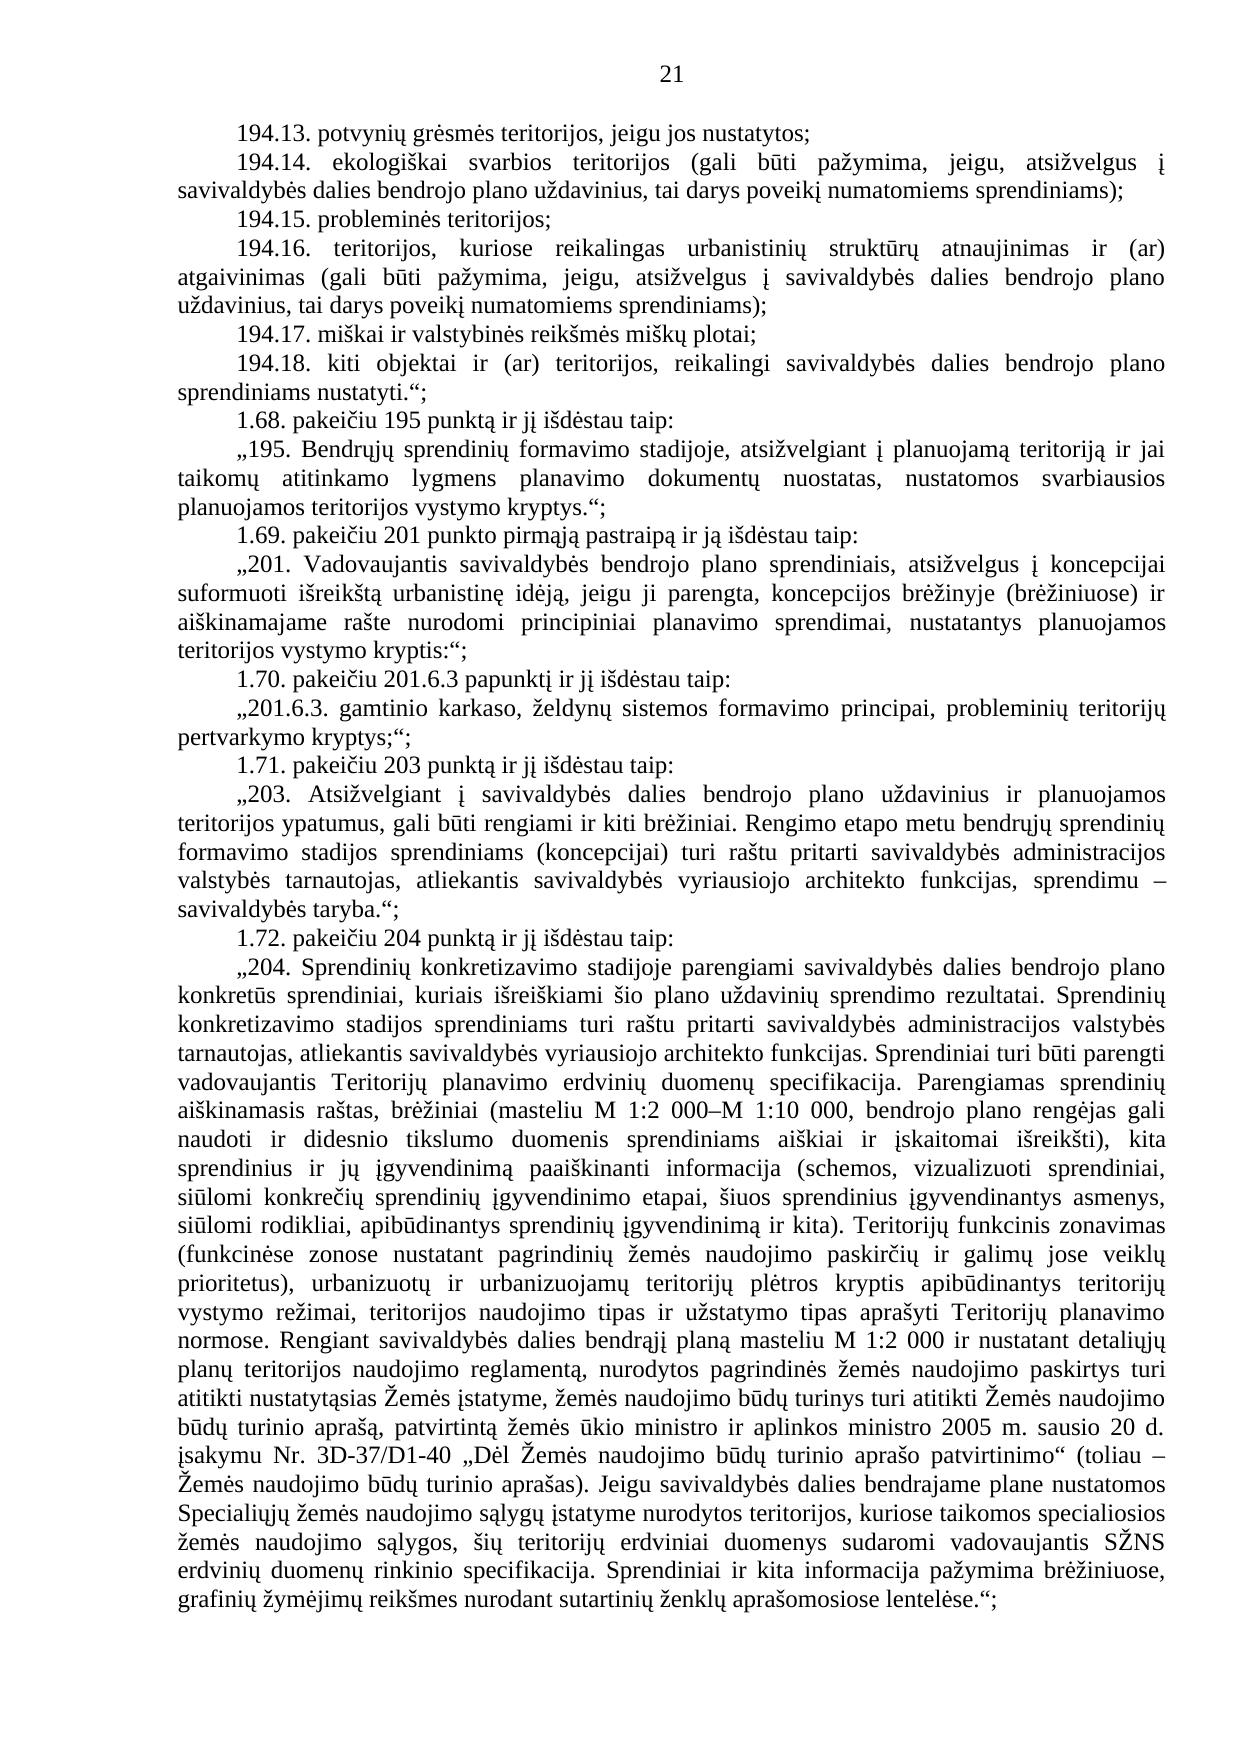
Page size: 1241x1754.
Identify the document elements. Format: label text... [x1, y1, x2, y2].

text „201. Vadovaujantis savivaldybės bendrojo plano sprendiniais, atsižvelgus į koncepcijai suformuoti išreikštą urbanistinę idėją, jeigu ji parengta, koncepcijos brėžinyje (brėžiniuose) ir aiškinamajame rašte nurodomi principiniai planavimo sprendimai, nustatantys planuojamos teritorijos vystymo kryptis:“; [177, 549, 1166, 664]
text 194.15. probleminės teritorijos; [177, 204, 1166, 233]
text 194.13. potvynių grėsmės teritorijos, jeigu jos nustatytos; [177, 118, 1166, 147]
text 194.14. ekologiškai svarbios teritorijos (gali būti pažymima, jeigu, atsižvelgus į savivaldybės dalies bendrojo plano uždavinius, tai darys poveikį numatomiems sprendiniams); [177, 147, 1166, 204]
text 1.72. pakeičiu 204 punktą ir jį išdėstau taip: [177, 923, 1166, 952]
text 1.70. pakeičiu 201.6.3 papunktį ir jį išdėstau taip: [177, 664, 1166, 693]
text 1.69. pakeičiu 201 punkto pirmąją pastraipą ir ją išdėstau taip: [177, 521, 1166, 549]
text „204. Sprendinių konkretizavimo stadijoje parengiami savivaldybės dalies bendrojo plano konkretūs sprendiniai, kuriais išreiškiami šio plano uždavinių sprendimo rezultatai. Sprendinių konkretizavimo stadijos sprendiniams turi raštu pritarti savivaldybės administracijos valstybės tarnautojas, atliekantis savivaldybės vyriausiojo architekto funkcijas. Sprendiniai turi būti parengti vadovaujantis Teritorijų planavimo erdvinių duomenų specifikacija. Parengiamas sprendinių aiškinamasis raštas, brėžiniai (masteliu M 1:2 000–M 1:10 000, bendrojo plano rengėjas gali naudoti ir didesnio tikslumo duomenis sprendiniams aiškiai ir įskaitomai išreikšti), kita sprendinius ir jų įgyvendinimą paaiškinanti informacija (schemos, vizualizuoti sprendiniai, siūlomi konkrečių sprendinių įgyvendinimo etapai, šiuos sprendinius įgyvendinantys asmenys, siūlomi rodikliai, apibūdinantys sprendinių įgyvendinimą ir kita). Teritorijų funkcinis zonavimas (funkcinėse zonose nustatant pagrindinių žemės naudojimo paskirčių ir galimų jose veiklų prioritetus), urbanizuotų ir urbanizuojamų teritorijų plėtros kryptis apibūdinantys teritorijų vystymo režimai, teritorijos naudojimo tipas ir užstatymo tipas aprašyti Teritorijų planavimo normose. Rengiant savivaldybės dalies bendrąjį planą masteliu M 1:2 000 ir nustatant detaliųjų planų teritorijos naudojimo reglamentą, nurodytos pagrindinės žemės naudojimo paskirtys turi atitikti nustatytąsias Žemės įstatyme, žemės naudojimo būdų turinys turi atitikti Žemės naudojimo būdų turinio aprašą, patvirtintą žemės ūkio ministro ir aplinkos ministro 2005 m. sausio 20 d. įsakymu Nr. 3D-37/D1-40 „Dėl Žemės naudojimo būdų turinio aprašo patvirtinimo“ (toliau – Žemės naudojimo būdų turinio aprašas). Jeigu savivaldybės dalies bendrajame plane nustatomos Specialiųjų žemės naudojimo sąlygų įstatyme nurodytos teritorijos, kuriose taikomos specialiosios žemės naudojimo sąlygos, šių teritorijų erdviniai duomenys sudaromi vadovaujantis SŽNS erdvinių duomenų rinkinio specifikacija. Sprendiniai ir kita informacija pažymima brėžiniuose, grafinių žymėjimų reikšmes nurodant sutartinių ženklų aprašomosiose lentelėse.“; [177, 952, 1166, 1613]
text 194.18. kiti objektai ir (ar) teritorijos, reikalingi savivaldybės dalies bendrojo plano sprendiniams nustatyti.“; [177, 348, 1166, 406]
text „203. Atsižvelgiant į savivaldybės dalies bendrojo plano uždavinius ir planuojamos teritorijos ypatumus, gali būti rengiami ir kiti brėžiniai. Rengimo etapo metu bendrųjų sprendinių formavimo stadijos sprendiniams (koncepcijai) turi raštu pritarti savivaldybės administracijos valstybės tarnautojas, atliekantis savivaldybės vyriausiojo architekto funkcijas, sprendimu – savivaldybės taryba.“; [177, 779, 1166, 923]
text 194.16. teritorijos, kuriose reikalingas urbanistinių struktūrų atnaujinimas ir (ar) atgaivinimas (gali būti pažymima, jeigu, atsižvelgus į savivaldybės dalies bendrojo plano uždavinius, tai darys poveikį numatomiems sprendiniams); [177, 233, 1166, 319]
text 194.17. miškai ir valstybinės reikšmės miškų plotai; [177, 319, 1166, 348]
text 1.68. pakeičiu 195 punktą ir jį išdėstau taip: [177, 406, 1166, 434]
text 1.71. pakeičiu 203 punktą ir jį išdėstau taip: [177, 751, 1166, 779]
text „201.6.3. gamtinio karkaso, želdynų sistemos formavimo principai, probleminių teritorijų pertvarkymo kryptys;“; [177, 693, 1166, 751]
text „195. Bendrųjų sprendinių formavimo stadijoje, atsižvelgiant į planuojamą teritoriją ir jai taikomų atitinkamo lygmens planavimo dokumentų nuostatas, nustatomos svarbiausios planuojamos teritorijos vystymo kryptys.“; [177, 434, 1166, 521]
